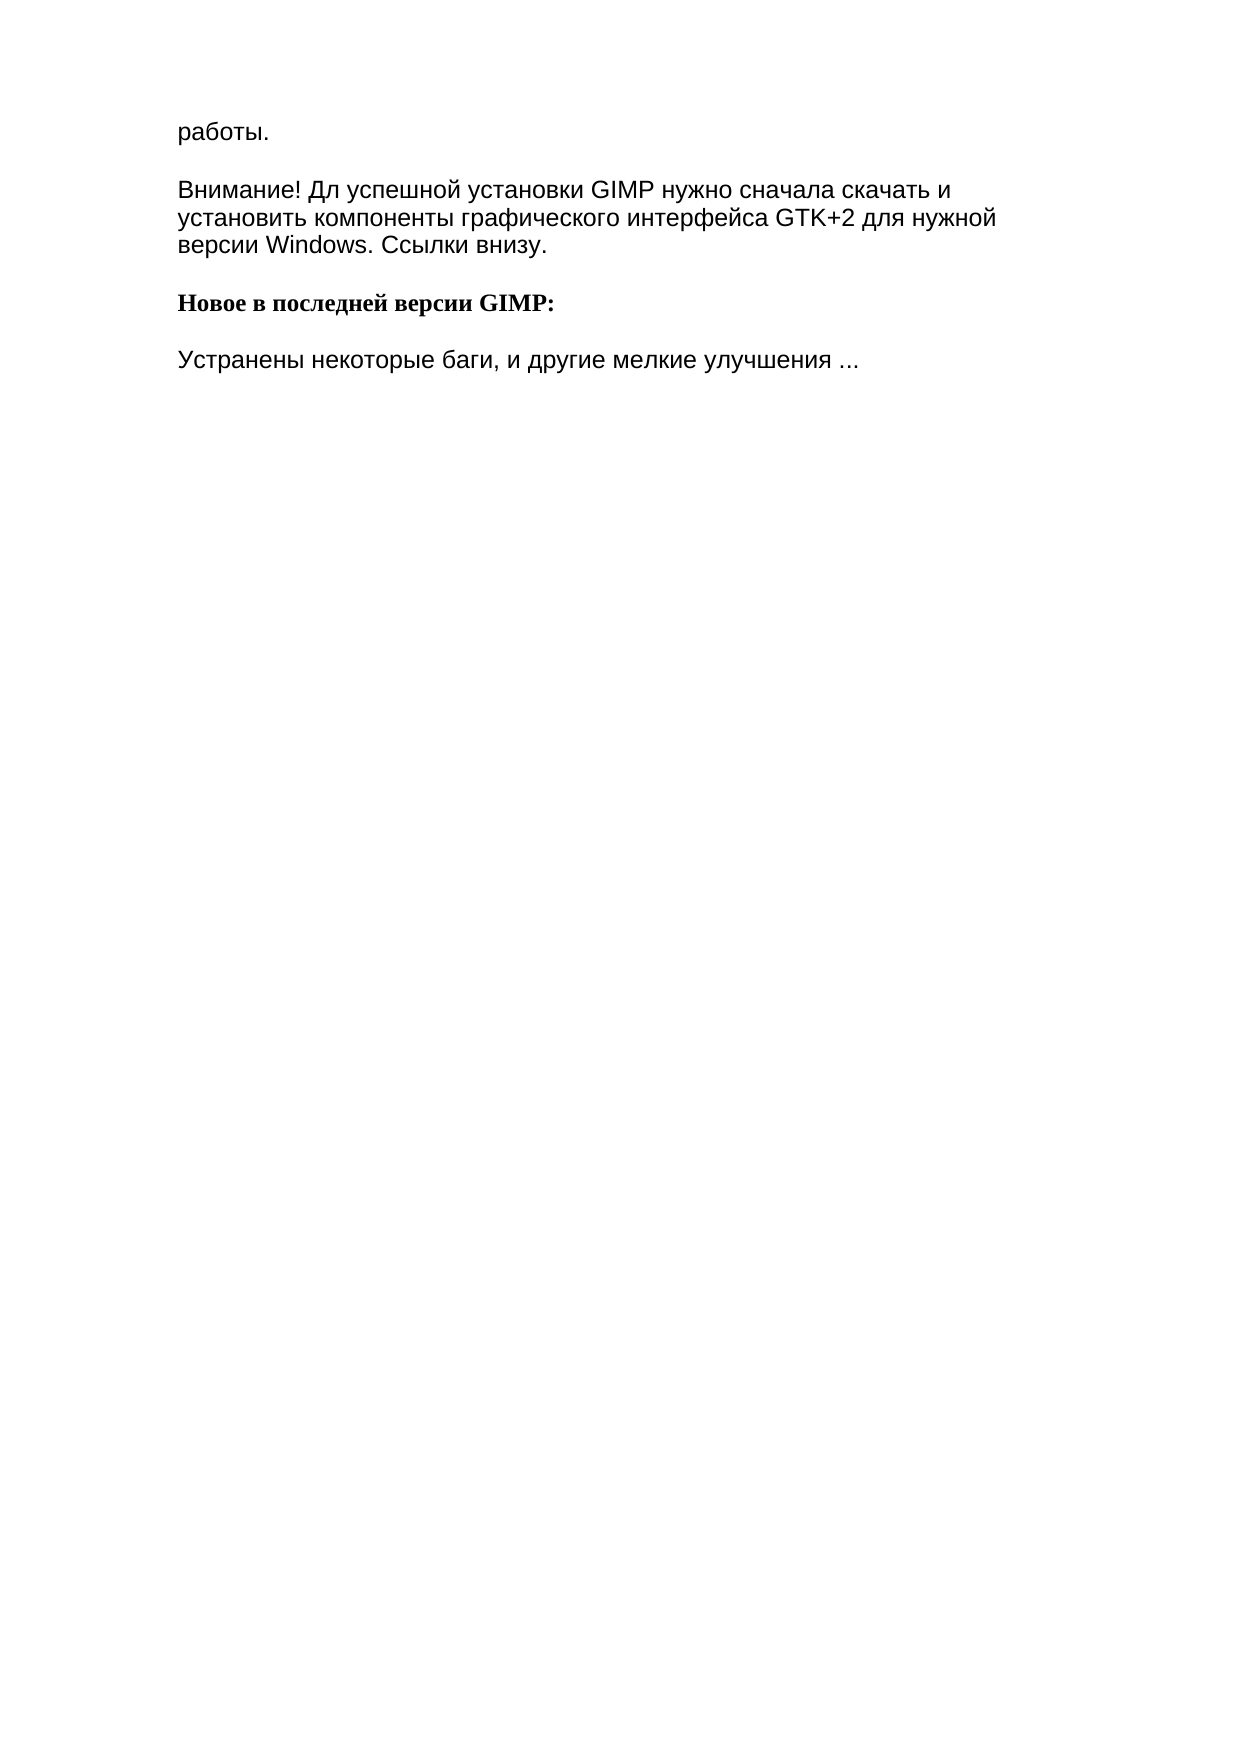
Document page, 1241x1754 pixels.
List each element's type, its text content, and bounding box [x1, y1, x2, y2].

text работы. [177, 118, 1063, 146]
text Устранены некоторые баги, и другие мелкие улучшения ... [177, 346, 1063, 374]
subtitle Новое в последней версии GIMP: [177, 289, 1063, 316]
text Внимание! Дл успешной установки GIMP нужно сначала скачать и установить компоненты графического интерфейса GTK+2 для нужной версии Windows. Ссылки внизу. [177, 176, 1063, 259]
